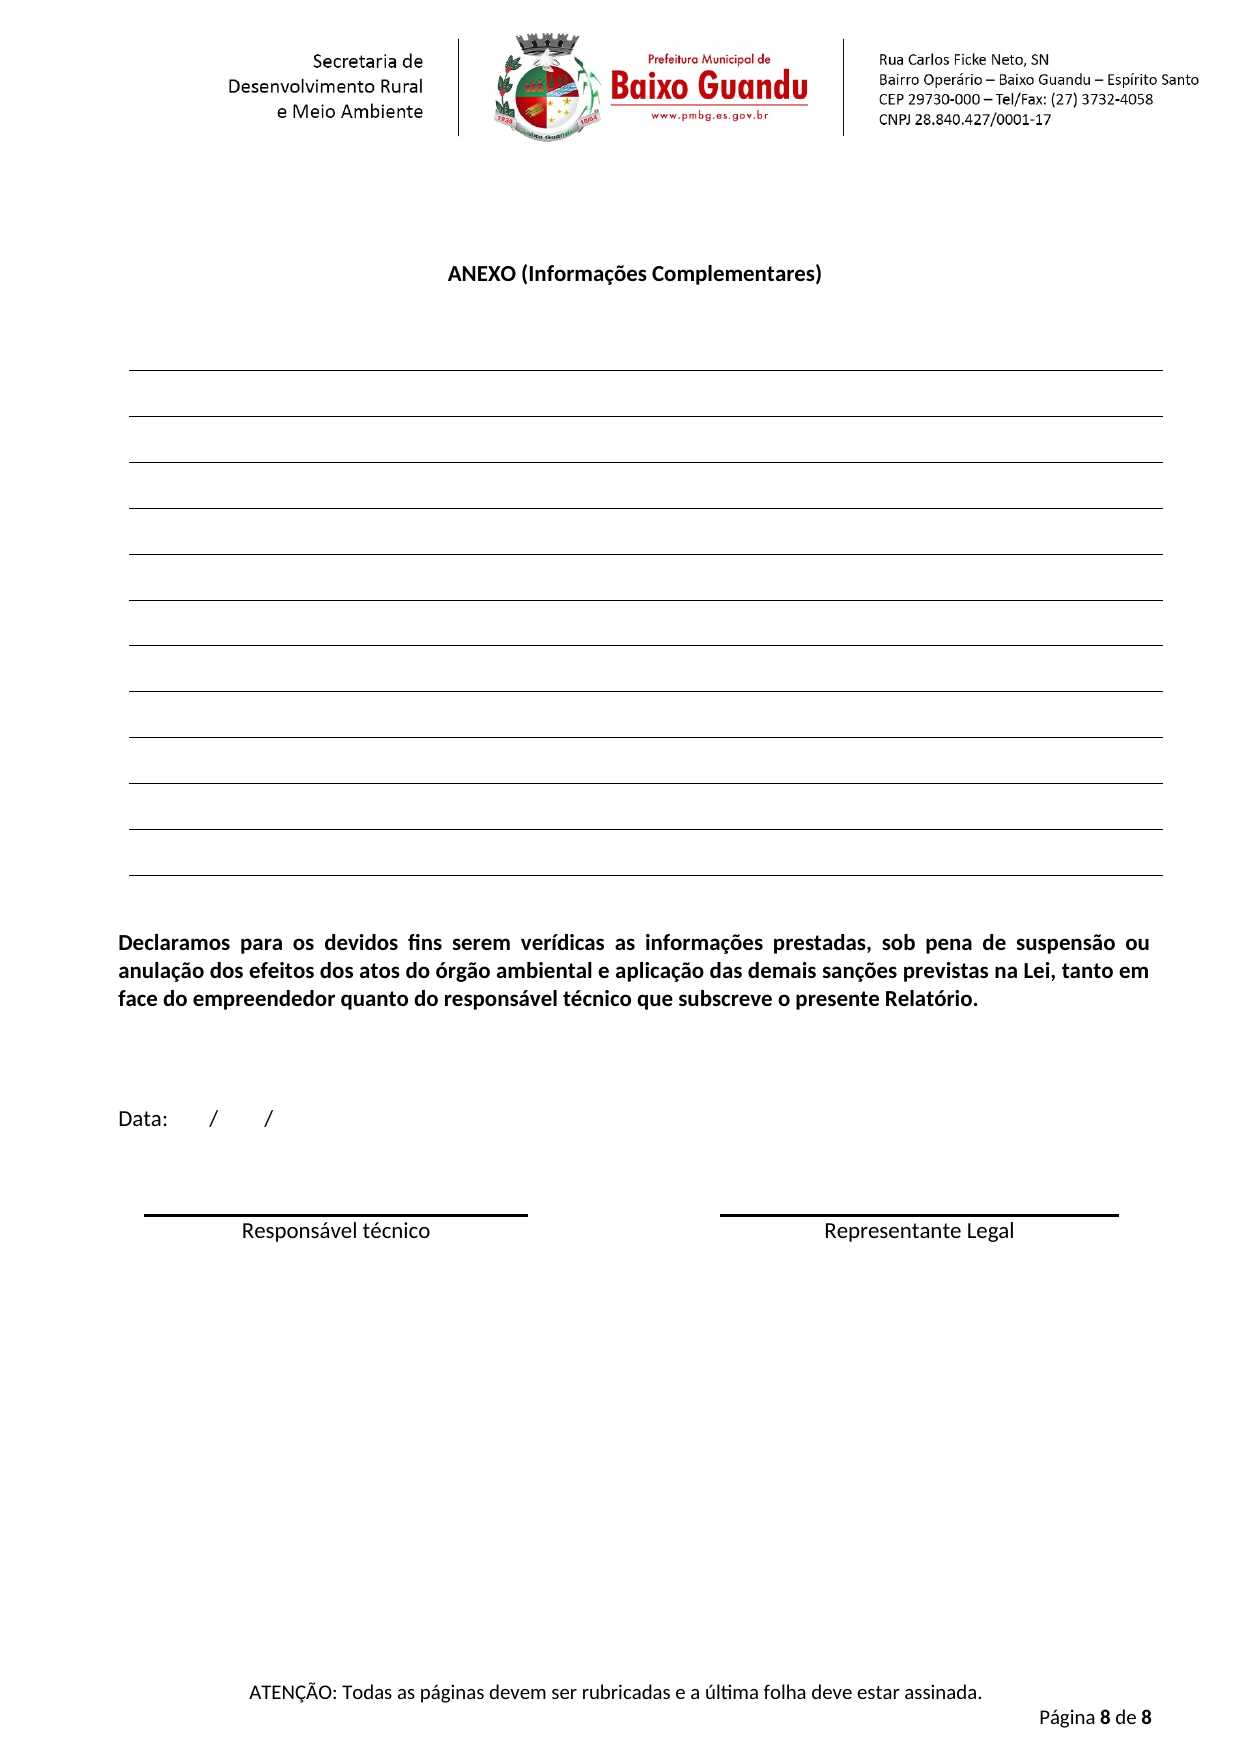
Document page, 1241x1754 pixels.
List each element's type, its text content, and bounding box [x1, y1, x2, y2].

table_cell [129, 784, 1163, 829]
table_cell [129, 417, 1163, 462]
table_header [129, 371, 1163, 416]
text ANEXO (Informações Complementares) [118, 259, 1152, 287]
table_header Responsável técnico [144, 1217, 528, 1279]
table_cell [129, 738, 1163, 783]
table_header [528, 1214, 720, 1279]
table_cell [129, 830, 1163, 874]
table_header Representante Legal [720, 1217, 1119, 1279]
table_cell [129, 509, 1163, 554]
text Data: / / [118, 1104, 1152, 1133]
table_cell [129, 463, 1163, 508]
table_cell [129, 555, 1163, 599]
text Declaramos para os devidos fins serem verídicas as informações prestadas, sob pena de suspensão ou anulação dos efeitos dos atos do órgão ambiental e aplicação das demais sanções previstas na Lei, tanto em face do empreendedor quanto do responsável técnico que subscreve o presente Relatório. [118, 928, 1152, 1013]
table_cell [129, 692, 1163, 737]
table_cell [129, 646, 1163, 691]
table_cell [129, 601, 1163, 645]
